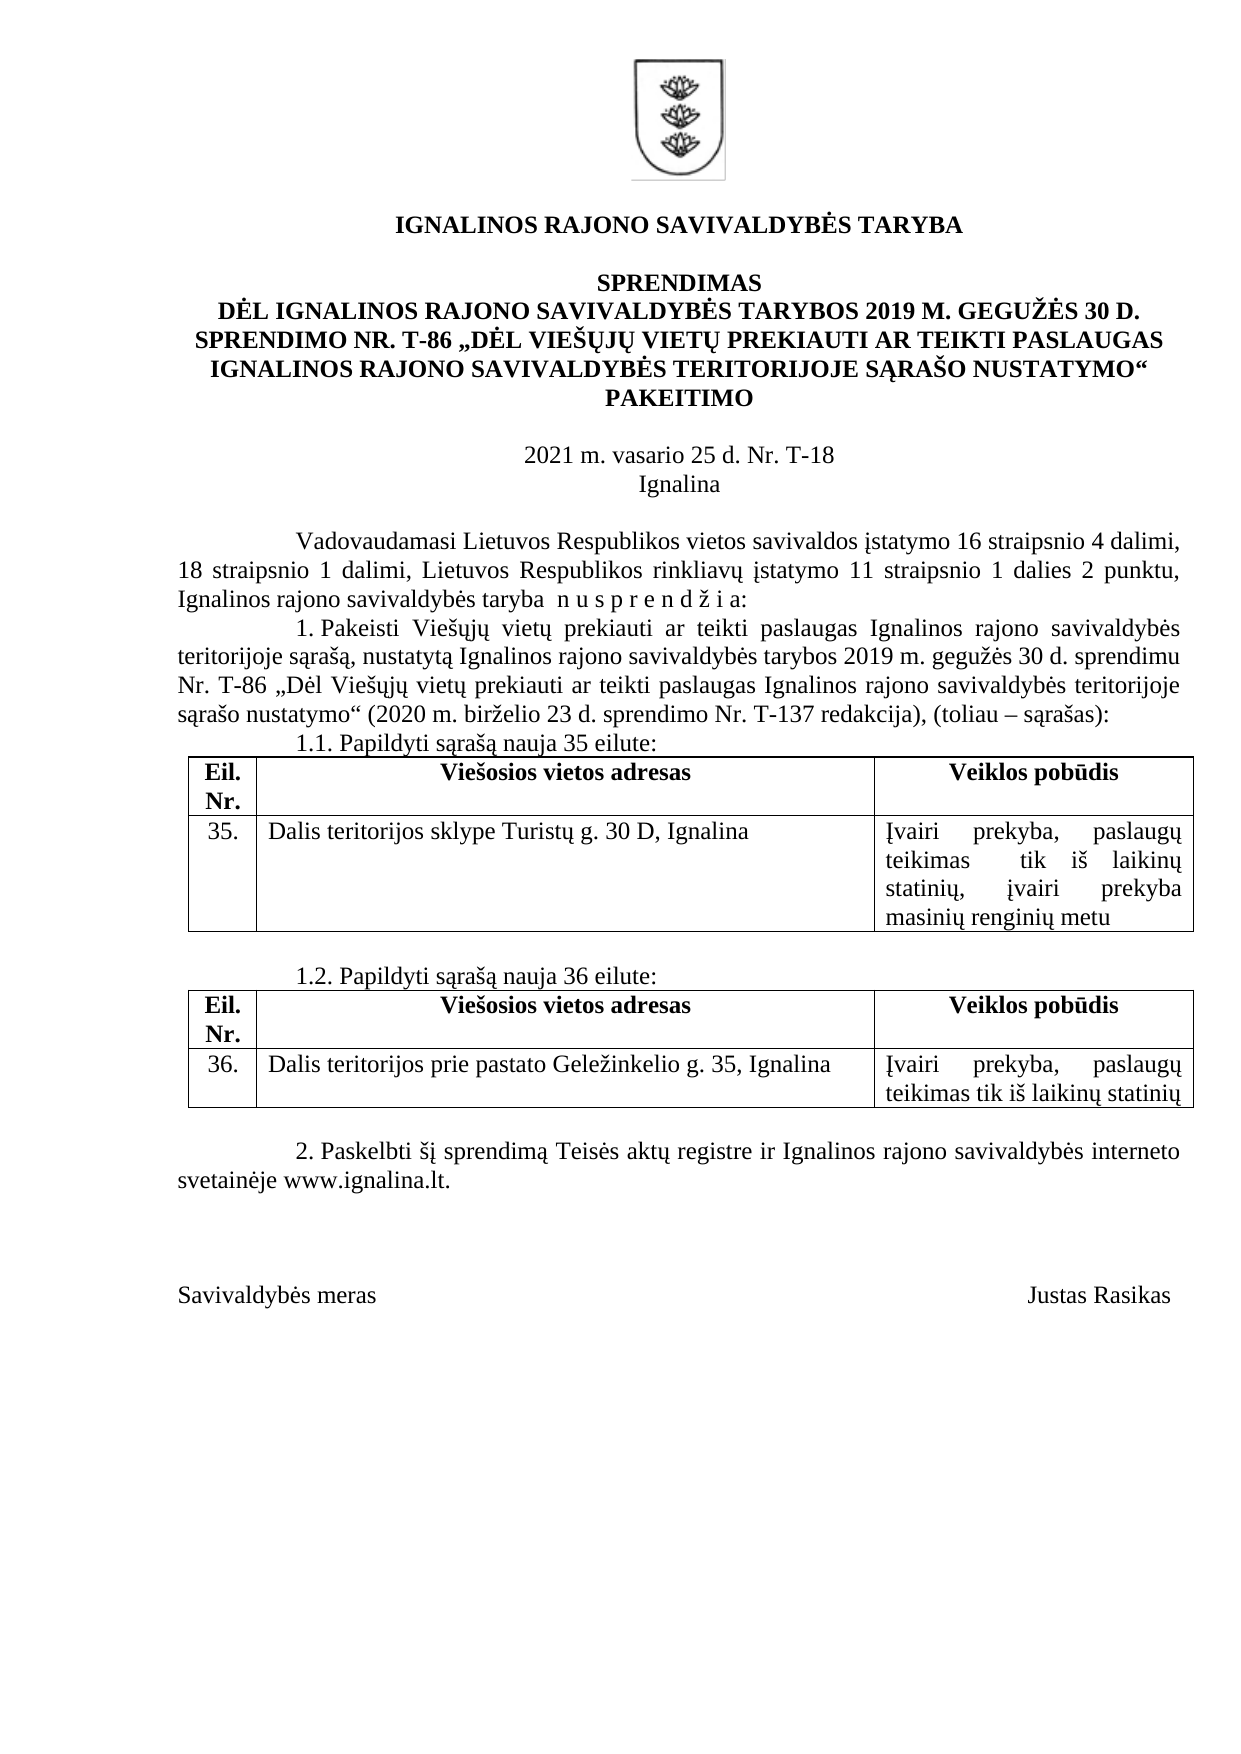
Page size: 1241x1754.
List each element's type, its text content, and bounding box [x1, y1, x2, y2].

table_cell 36. [189, 1049, 256, 1107]
table_cell 35. [189, 816, 256, 931]
table_header Eil. Nr. [189, 758, 256, 815]
table_cell Dalis teritorijos sklype Turistų g. 30 D, Ignalina [257, 816, 874, 931]
text Vadovaudamasi Lietuvos Respublikos vietos savivaldos įstatymo 16 straipsnio 4 dalimi, 18 straipsnio 1 dalimi, Lietuvos Respublikos rinkliavų įstatymo 11 straipsnio 1 dalies 2 punktu, Ignalinos rajono savivaldybės taryba n u s p r e n d ž i a: [177, 526, 1181, 613]
text SPRENDIMAS [177, 268, 1181, 296]
table_cell Įvairi prekyba, paslaugų teikimas tik iš laikinų statinių, įvairi prekyba masinių renginių metu [875, 816, 1193, 931]
table_header Veiklos pobūdis [875, 991, 1193, 1048]
table_cell Įvairi prekyba, paslaugų teikimas tik iš laikinų statinių [875, 1049, 1193, 1107]
text Ignalina [177, 469, 1181, 498]
table_header Viešosios vietos adresas [257, 758, 874, 815]
table_header Veiklos pobūdis [875, 758, 1193, 815]
text 1.2. Papildyti sąrašą nauja 36 eilute: [177, 961, 1181, 989]
text 2021 m. vasario 25 d. Nr. T-18 [177, 440, 1181, 469]
text IGNALINOS RAJONO SAVIVALDYBĖS TARYBA [177, 210, 1181, 239]
table_cell Dalis teritorijos prie pastato Geležinkelio g. 35, Ignalina [257, 1049, 874, 1107]
table_header Viešosios vietos adresas [257, 991, 874, 1048]
text 1. Pakeisti Viešųjų vietų prekiauti ar teikti paslaugas Ignalinos rajono savivaldybės teritorijoje sąrašą, nustatytą Ignalinos rajono savivaldybės tarybos 2019 m. gegužės 30 d. sprendimu Nr. T-86 „Dėl Viešųjų vietų prekiauti ar teikti paslaugas Ignalinos rajono savivaldybės teritorijoje sąrašo nustatymo“ (2020 m. birželio 23 d. sprendimo Nr. T-137 redakcija), (toliau – sąrašas): [177, 613, 1181, 728]
text 2. Paskelbti šį sprendimą Teisės aktų registre ir Ignalinos rajono savivaldybės interneto svetainėje www.ignalina.lt. [177, 1136, 1181, 1194]
text Savivaldybės meras Justas Rasikas [177, 1280, 1181, 1309]
text DĖL IGNALINOS RAJONO SAVIVALDYBĖS TARYBOS 2019 M. GEGUŽĖS 30 D. SPRENDIMO NR. T-86 „DĖL VIEŠŲJŲ VIETŲ PREKIAUTI AR TEIKTI PASLAUGAS IGNALINOS RAJONO SAVIVALDYBĖS TERITORIJOJE SĄRAŠO NUSTATYMO“ PAKEITIMO [177, 296, 1181, 411]
table_header Eil. Nr. [189, 991, 256, 1048]
text 1.1. Papildyti sąrašą nauja 35 eilute: [177, 728, 1181, 756]
